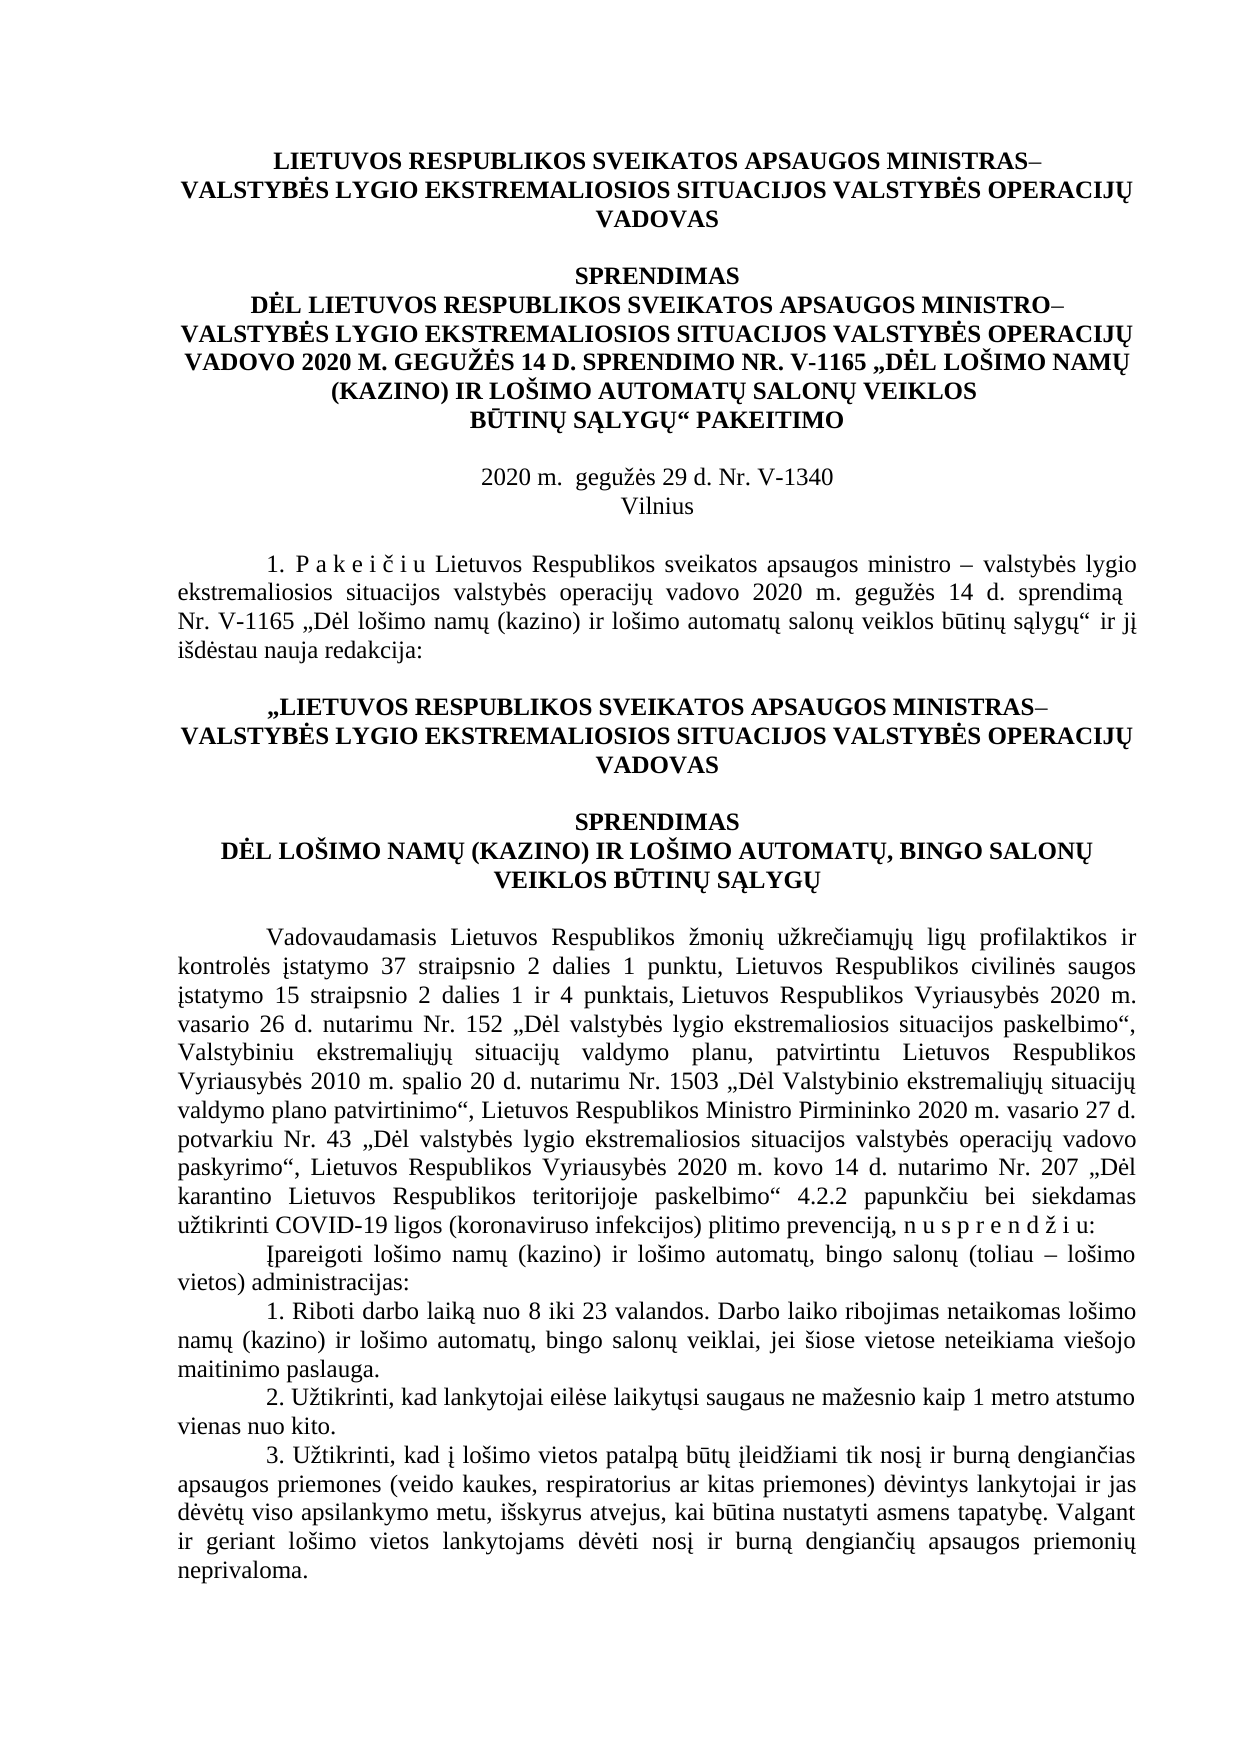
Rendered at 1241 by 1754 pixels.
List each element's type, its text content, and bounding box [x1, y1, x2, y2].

text 1. P a k e i č i u Lietuvos Respublikos sveikatos apsaugos ministro – valstybės lygio ekstremaliosios situacijos valstybės operacijų vadovo 2020 m. gegužės 14 d. sprendimą Nr. V-1165 „Dėl lošimo namų (kazino) ir lošimo automatų salonų veiklos būtinų sąlygų“ ir jį išdėstau nauja redakcija: [177, 549, 1137, 664]
text SPRENDIMAS [177, 807, 1137, 836]
text „LIETUVOS RESPUBLIKOS SVEIKATOS APSAUGOS MINISTRAS– [177, 692, 1137, 721]
text VALSTYBĖS LYGIO EKSTREMALIOSIOS SITUACIJOS VALSTYBĖS OPERACIJŲ VADOVAS [177, 175, 1137, 232]
text 3. Užtikrinti, kad į lošimo vietos patalpą būtų įleidžiami tik nosį ir burną dengiančias apsaugos priemones (veido kaukes, respiratorius ar kitas priemones) dėvintys lankytojai ir jas dėvėtų viso apsilankymo metu, išskyrus atvejus, kai būtina nustatyti asmens tapatybę. Valgant ir geriant lošimo vietos lankytojams dėvėti nosį ir burną dengiančių apsaugos priemonių neprivaloma. [177, 1440, 1137, 1584]
text SPRENDIMAS [177, 261, 1137, 290]
text 2. Užtikrinti, kad lankytojai eilėse laikytųsi saugaus ne mažesnio kaip 1 metro atstumo vienas nuo kito. [177, 1382, 1137, 1440]
text BŪTINŲ SĄLYGŲ“ PAKEITIMO [177, 405, 1137, 434]
text DĖL LOŠIMO NAMŲ (KAZINO) IR LOŠIMO AUTOMATŲ, BINGO SALONŲ VEIKLOS BŪTINŲ SĄLYGŲ [177, 836, 1137, 894]
text LIETUVOS RESPUBLIKOS SVEIKATOS APSAUGOS MINISTRAS– [177, 146, 1137, 175]
text 2020 m. gegužės 29 d. Nr. V-1340 [177, 462, 1137, 491]
text Įpareigoti lošimo namų (kazino) ir lošimo automatų, bingo salonų (toliau – lošimo vietos) administracijas: [177, 1239, 1137, 1296]
text Vilnius [177, 491, 1137, 520]
text 1. Riboti darbo laiką nuo 8 iki 23 valandos. Darbo laiko ribojimas netaikomas lošimo namų (kazino) ir lošimo automatų, bingo salonų veiklai, jei šiose vietose neteikiama viešojo maitinimo paslauga. [177, 1296, 1137, 1382]
text DĖL LIETUVOS RESPUBLIKOS SVEIKATOS APSAUGOS MINISTRO– [177, 290, 1137, 319]
text VALSTYBĖS LYGIO EKSTREMALIOSIOS SITUACIJOS VALSTYBĖS OPERACIJŲ VADOVAS [177, 721, 1137, 779]
text VALSTYBĖS LYGIO EKSTREMALIOSIOS SITUACIJOS VALSTYBĖS OPERACIJŲ VADOVO 2020 M. GEGUŽĖS 14 D. SPRENDIMO NR. V-1165 „DĖL LOŠIMO NAMŲ (KAZINO) IR LOŠIMO AUTOMATŲ SALONŲ VEIKLOS [177, 319, 1137, 405]
text Vadovaudamasis Lietuvos Respublikos žmonių užkrečiamųjų ligų profilaktikos ir kontrolės įstatymo 37 straipsnio 2 dalies 1 punktu, Lietuvos Respublikos civilinės saugos įstatymo 15 straipsnio 2 dalies 1 ir 4 punktais, Lietuvos Respublikos Vyriausybės 2020 m. vasario 26 d. nutarimu Nr. 152 „Dėl valstybės lygio ekstremaliosios situacijos paskelbimo“, Valstybiniu ekstremaliųjų situacijų valdymo planu, patvirtintu Lietuvos Respublikos Vyriausybės 2010 m. spalio 20 d. nutarimu Nr. 1503 „Dėl Valstybinio ekstremaliųjų situacijų valdymo plano patvirtinimo“, Lietuvos Respublikos Ministro Pirmininko 2020 m. vasario 27 d. potvarkiu Nr. 43 „Dėl valstybės lygio ekstremaliosios situacijos valstybės operacijų vadovo paskyrimo“, Lietuvos Respublikos Vyriausybės 2020 m. kovo 14 d. nutarimo Nr. 207 „Dėl karantino Lietuvos Respublikos teritorijoje paskelbimo“ 4.2.2 papunkčiu bei siekdamas užtikrinti COVID-19 ligos (koronaviruso infekcijos) plitimo prevenciją, n u s p r e n d ž i u: [177, 922, 1137, 1239]
